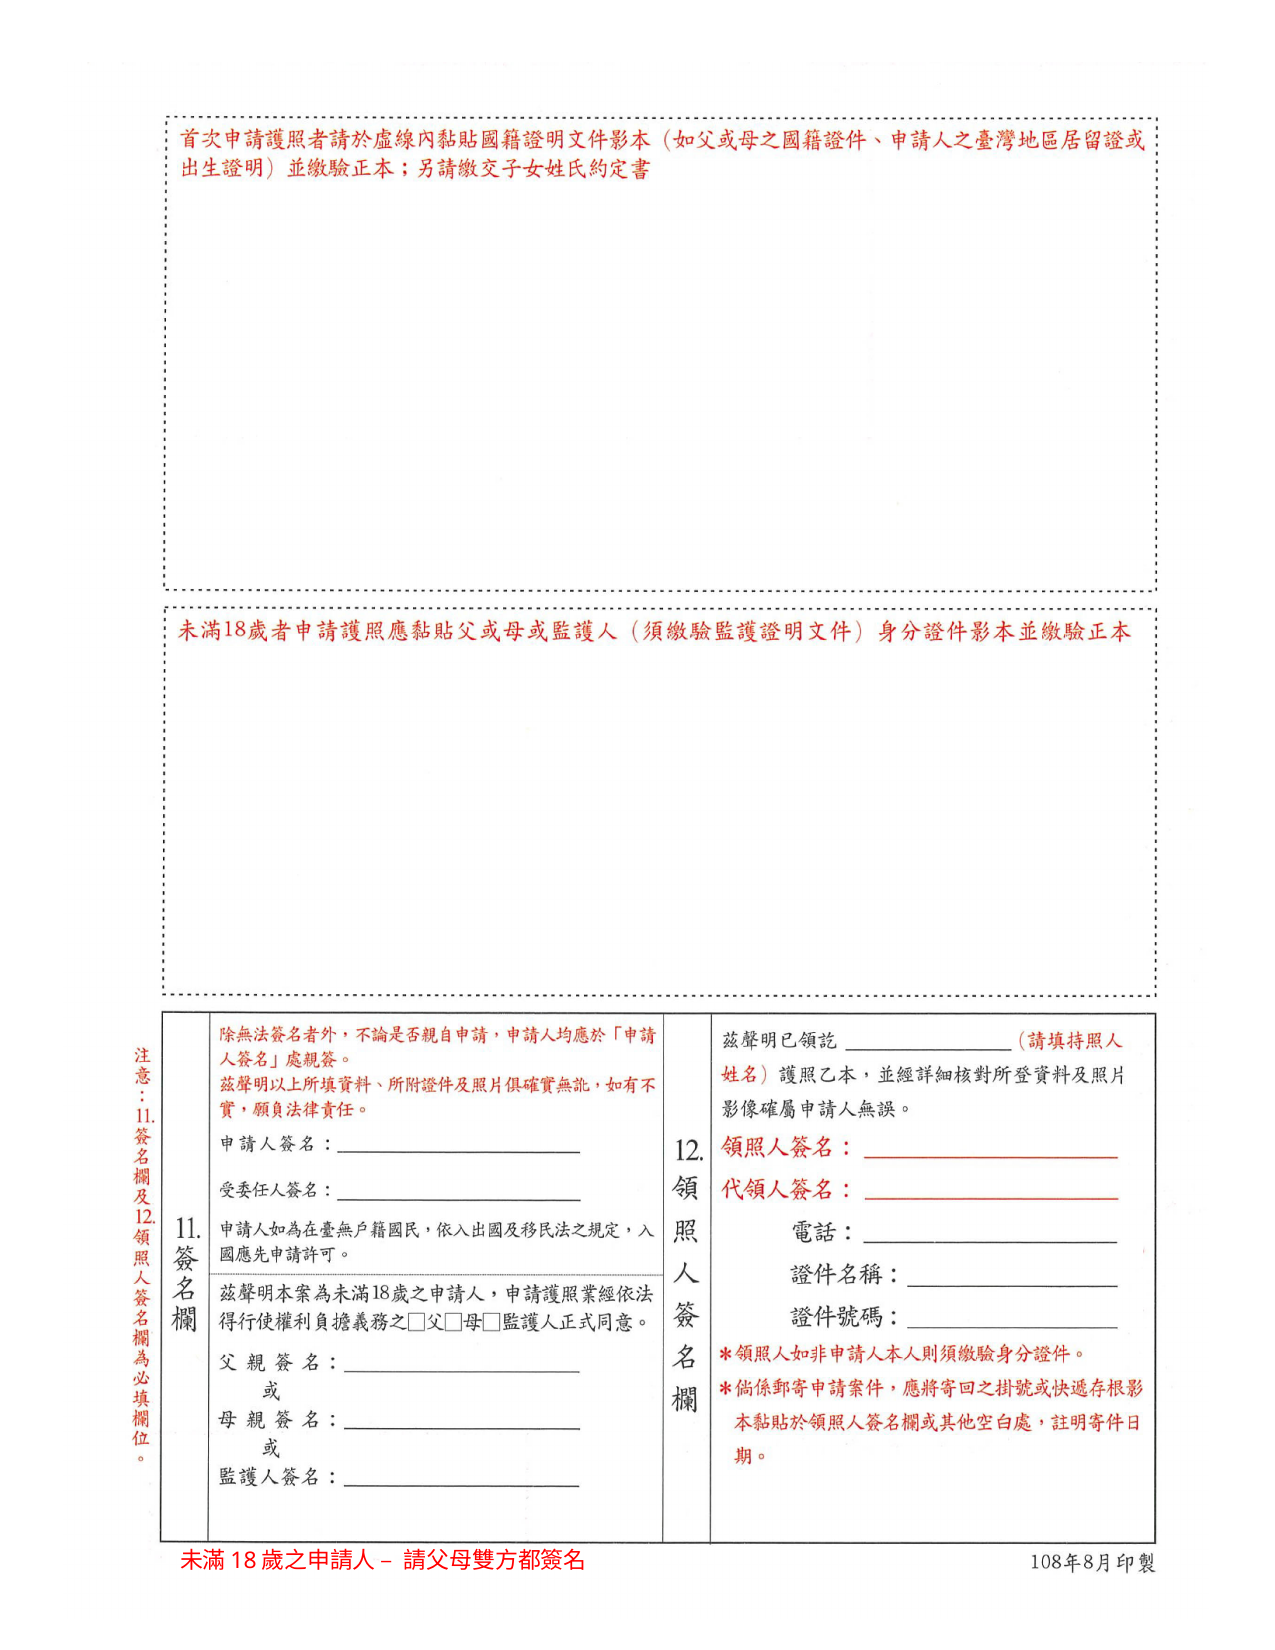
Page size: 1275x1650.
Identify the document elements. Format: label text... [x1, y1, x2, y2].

text 未滿18歲之申請人 – 請父母雙方都簽名 [1209, 1535, 1275, 1576]
